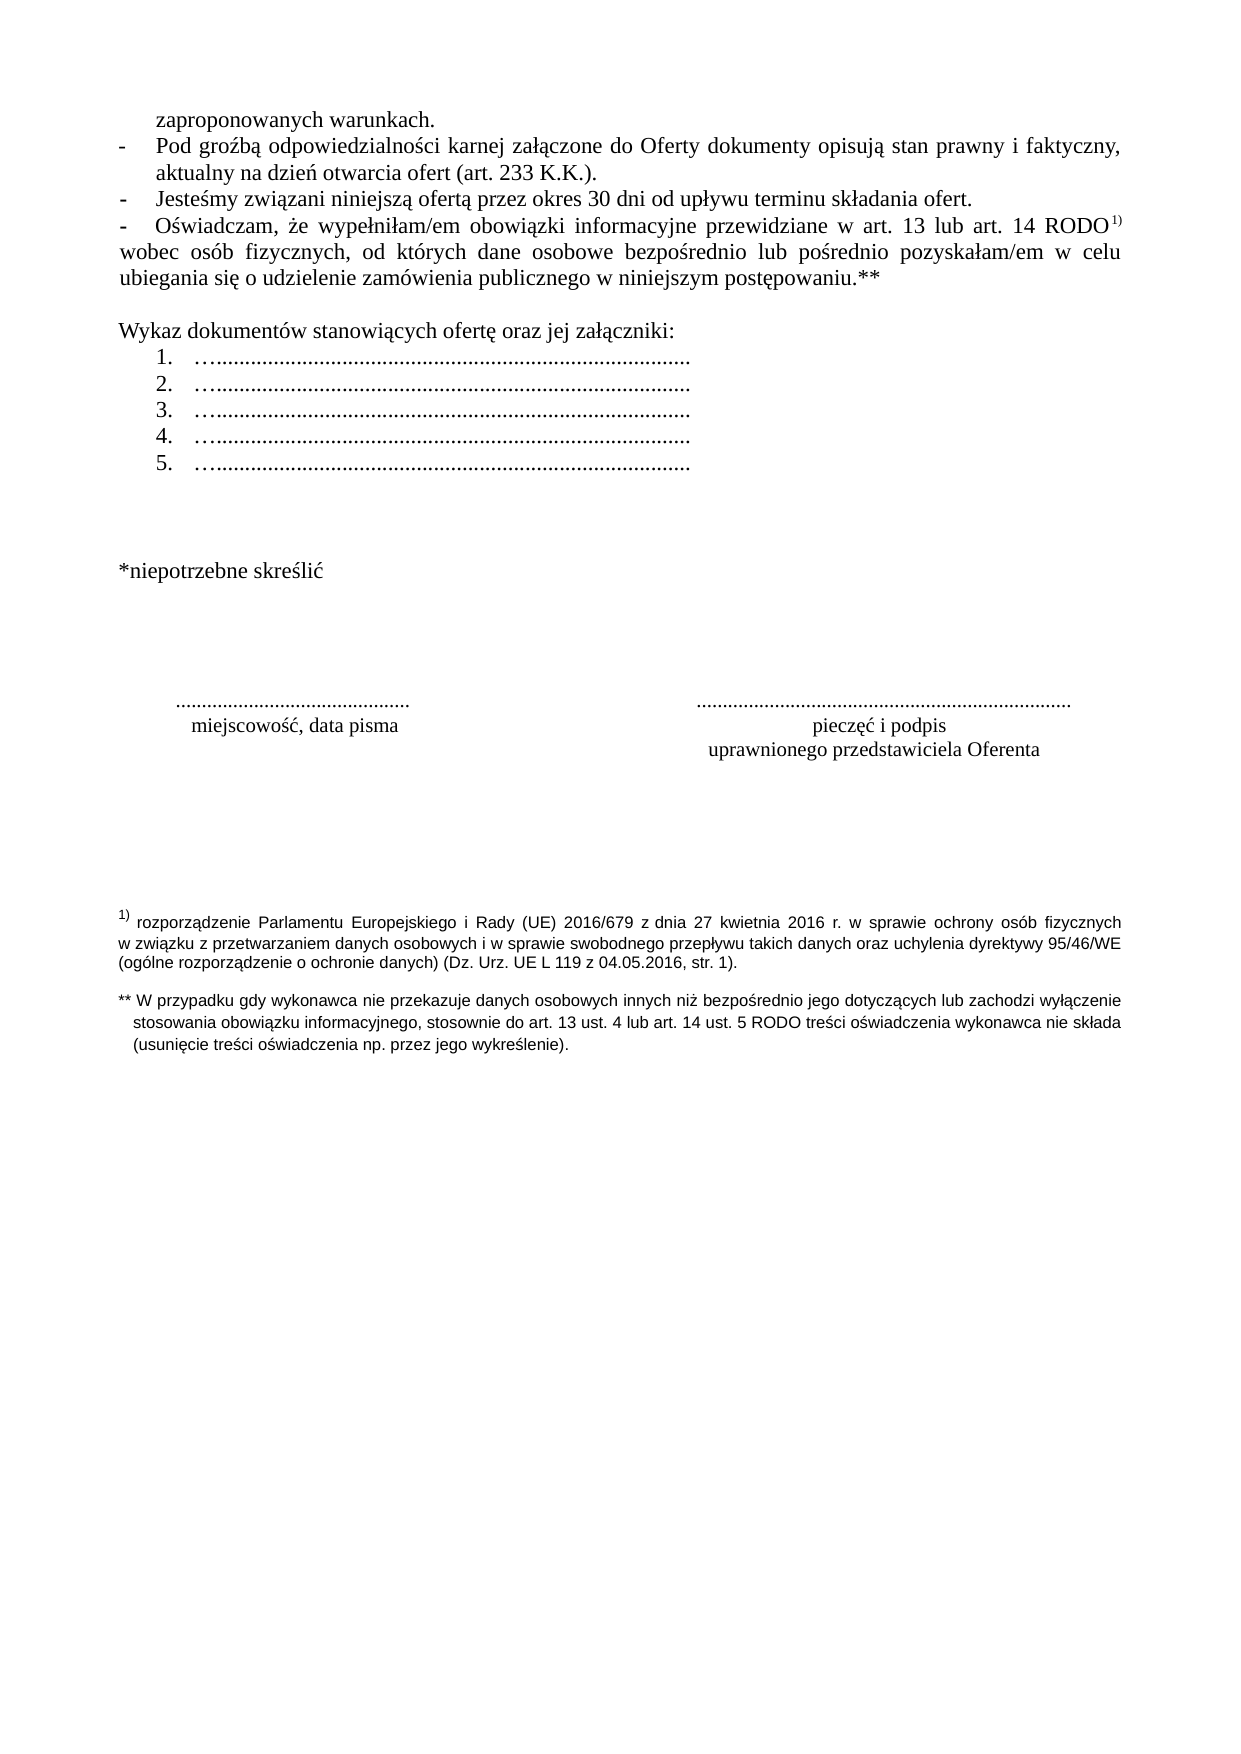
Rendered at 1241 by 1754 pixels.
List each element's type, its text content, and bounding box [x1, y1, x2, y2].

list …................................................................................... [156, 396, 1122, 422]
text uprawnionego przedstawiciela Oferenta [118, 737, 1122, 761]
text *niepotrzebne skreślić [118, 557, 1122, 583]
text Wykaz dokumentów stanowiących ofertę oraz jej załączniki: [118, 317, 1122, 343]
list …................................................................................... [156, 449, 1122, 475]
list …................................................................................... [156, 422, 1122, 449]
list Pod groźbą odpowiedzialności karnej załączone do Oferty dokumenty opisują stan prawny i faktyczny, aktualny na dzień otwarcia ofert (art. 233 K.K.). [118, 133, 1122, 185]
text - Oświadczam, że wypełniłam/em obowiązki informacyjne przewidziane w art. 13 lub art. 14 RODO1) wobec osób fizycznych, od których dane osobowe bezpośrednio lub pośrednio pozyskałam/em w celu ubiegania się o udzielenie zamówienia publicznego w niniejszym postępowaniu.** [119, 212, 1122, 291]
list …................................................................................... [156, 343, 1122, 370]
list …................................................................................... [156, 370, 1122, 396]
text ............................................. ........................................................................ [118, 688, 1122, 712]
text - Jesteśmy związani niniejszą ofertą przez okres 30 dni od upływu terminu składania ofert. [119, 185, 1122, 212]
text miejscowość, data pisma pieczęć i podpis [118, 712, 1122, 737]
list zaproponowanych warunkach. [118, 106, 1122, 133]
text 1) rozporządzenie Parlamentu Europejskiego i Rady (UE) 2016/679 z dnia 27 kwietnia 2016 r. w sprawie ochrony osób fizycznych w związku z przetwarzaniem danych osobowych i w sprawie swobodnego przepływu takich danych oraz uchylenia dyrektywy 95/46/WE (ogólne rozporządzenie o ochronie danych) (Dz. Urz. UE L 119 z 04.05.2016, str. 1). [118, 907, 1122, 972]
text ** W przypadku gdy wykonawca nie przekazuje danych osobowych innych niż bezpośrednio jego dotyczących lub zachodzi wyłączenie stosowania obowiązku informacyjnego, stosownie do art. 13 ust. 4 lub art. 14 ust. 5 RODO treści oświadczenia wykonawca nie składa (usunięcie treści oświadczenia np. przez jego wykreślenie). [118, 991, 1122, 1054]
